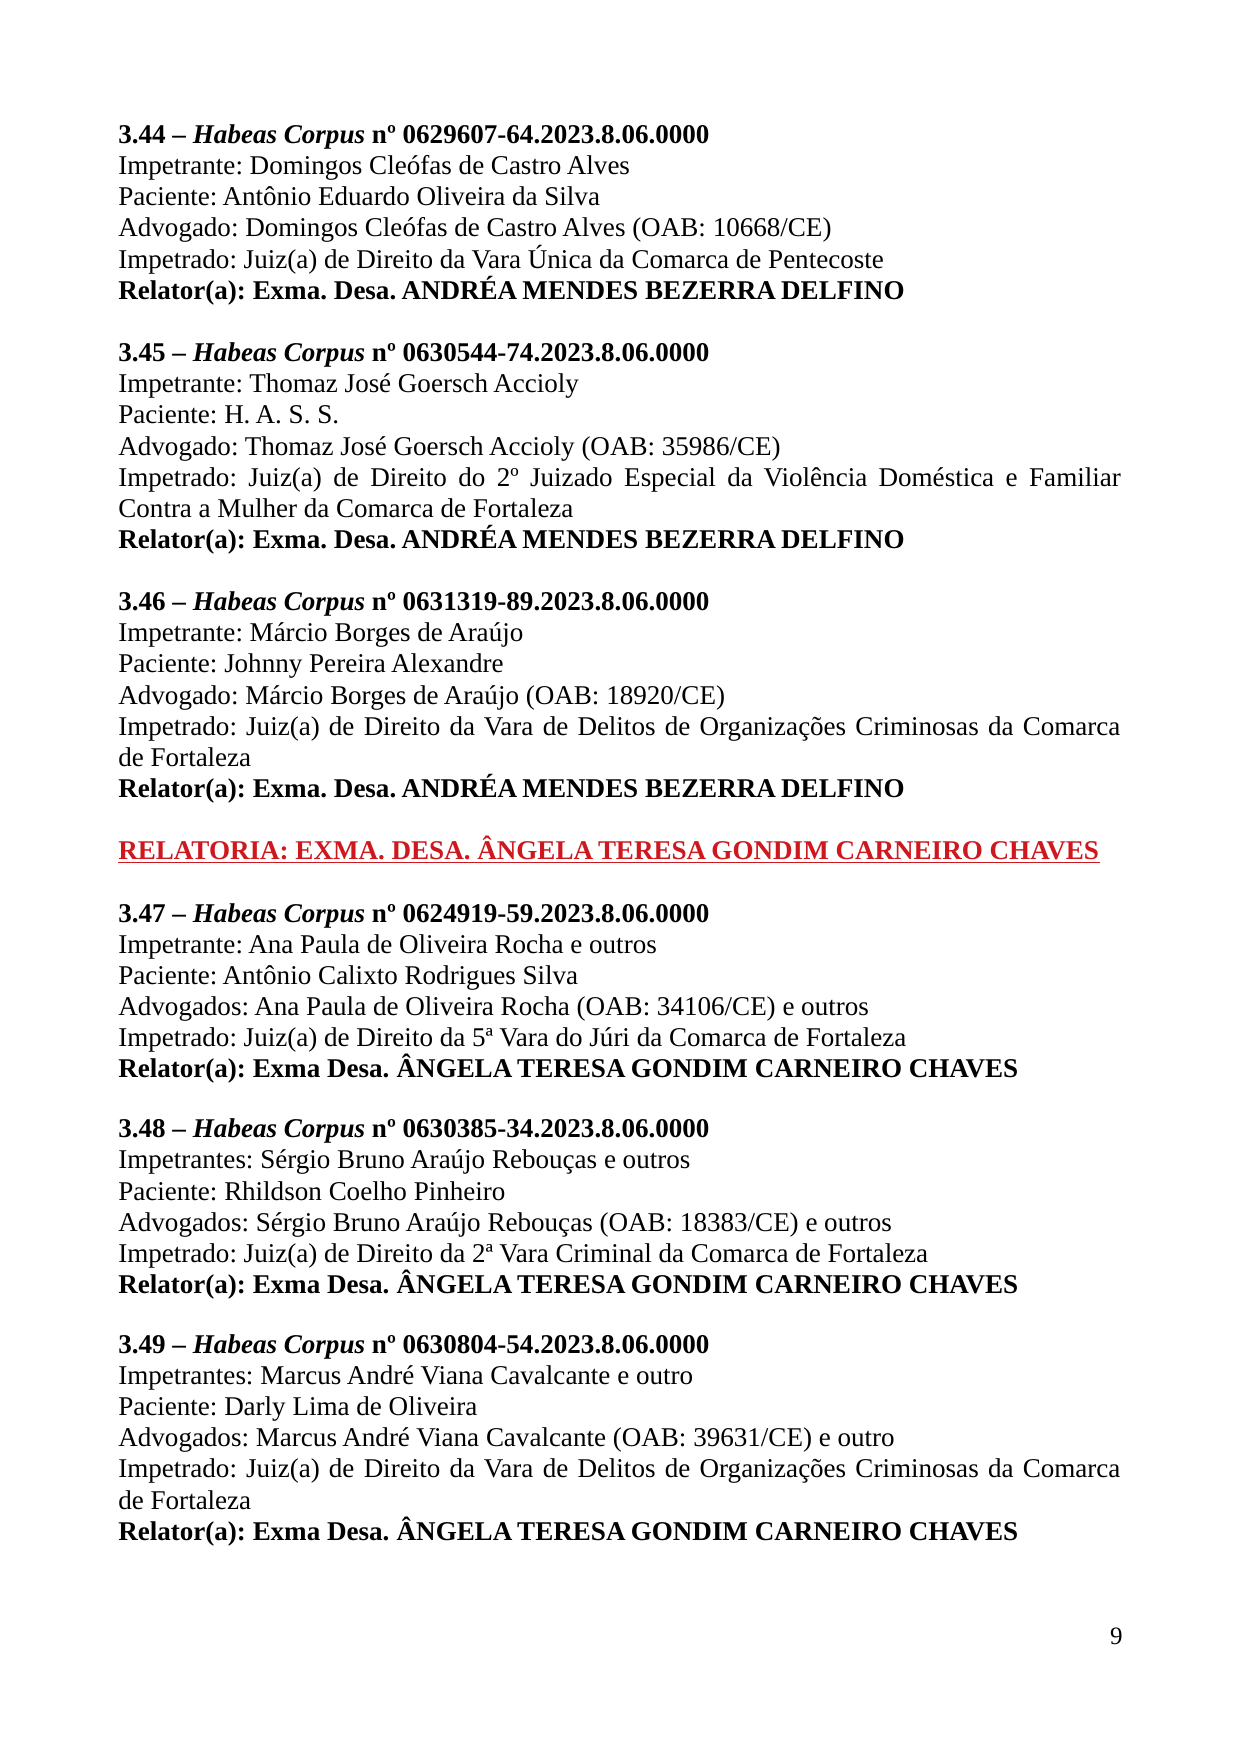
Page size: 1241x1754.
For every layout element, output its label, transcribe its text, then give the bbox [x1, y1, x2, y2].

text Impetrantes: Marcus André Viana Cavalcante e outro [118, 1359, 1122, 1390]
text Paciente: H. A. S. S. [118, 398, 1122, 429]
text Relator(a): Exma. Desa. ANDRÉA MENDES BEZERRA DELFINO [118, 772, 1122, 803]
text RELATORIA: EXMA. DESA. ÂNGELA TERESA GONDIM CARNEIRO CHAVES [118, 834, 1122, 866]
text Impetrantes: Sérgio Bruno Araújo Rebouças e outros [118, 1143, 1122, 1175]
text Impetrado: Juiz(a) de Direito da 2ª Vara Criminal da Comarca de Fortaleza [118, 1237, 1122, 1268]
text Impetrante: Ana Paula de Oliveira Rocha e outros [118, 928, 1122, 959]
text 3.45 – Habeas Corpus nº 0630544-74.2023.8.06.0000 [118, 336, 1122, 367]
text Impetrado: Juiz(a) de Direito da 5ª Vara do Júri da Comarca de Fortaleza [118, 1021, 1122, 1052]
text Impetrante: Márcio Borges de Araújo [118, 616, 1122, 648]
text Paciente: Antônio Calixto Rodrigues Silva [118, 959, 1122, 990]
text 3.49 – Habeas Corpus nº 0630804-54.2023.8.06.0000 [118, 1328, 1122, 1359]
text Impetrado: Juiz(a) de Direito do 2º Juizado Especial da Violência Doméstica e Familiar Contra a Mulher da Comarca de Fortaleza [118, 461, 1122, 523]
text Paciente: Rhildson Coelho Pinheiro [118, 1175, 1122, 1206]
text Impetrado: Juiz(a) de Direito da Vara de Delitos de Organizações Criminosas da Comarca de Fortaleza [118, 710, 1122, 772]
text Advogado: Thomaz José Goersch Accioly (OAB: 35986/CE) [118, 429, 1122, 461]
text 3.48 – Habeas Corpus nº 0630385-34.2023.8.06.0000 [118, 1112, 1122, 1143]
text Advogados: Marcus André Viana Cavalcante (OAB: 39631/CE) e outro [118, 1421, 1122, 1453]
text Impetrado: Juiz(a) de Direito da Vara Única da Comarca de Pentecoste [118, 243, 1122, 274]
text Advogados: Ana Paula de Oliveira Rocha (OAB: 34106/CE) e outros [118, 990, 1122, 1021]
text Impetrante: Thomaz José Goersch Accioly [118, 367, 1122, 398]
text Paciente: Antônio Eduardo Oliveira da Silva [118, 180, 1122, 212]
text Paciente: Darly Lima de Oliveira [118, 1390, 1122, 1421]
text 3.46 – Habeas Corpus nº 0631319-89.2023.8.06.0000 [118, 585, 1122, 616]
text Relator(a): Exma. Desa. ANDRÉA MENDES BEZERRA DELFINO [118, 523, 1122, 554]
text Paciente: Johnny Pereira Alexandre [118, 648, 1122, 679]
text Impetrante: Domingos Cleófas de Castro Alves [118, 149, 1122, 180]
text Relator(a): Exma Desa. ÂNGELA TERESA GONDIM CARNEIRO CHAVES [118, 1268, 1122, 1299]
text 3.47 – Habeas Corpus nº 0624919-59.2023.8.06.0000 [118, 897, 1122, 928]
text Advogados: Sérgio Bruno Araújo Rebouças (OAB: 18383/CE) e outros [118, 1206, 1122, 1237]
text Relator(a): Exma Desa. ÂNGELA TERESA GONDIM CARNEIRO CHAVES [118, 1515, 1122, 1546]
text Advogado: Domingos Cleófas de Castro Alves (OAB: 10668/CE) [118, 212, 1122, 243]
text 3.44 – Habeas Corpus nº 0629607-64.2023.8.06.0000 [118, 118, 1122, 149]
text Relator(a): Exma. Desa. ANDRÉA MENDES BEZERRA DELFINO [118, 274, 1122, 305]
text Impetrado: Juiz(a) de Direito da Vara de Delitos de Organizações Criminosas da Comarca de Fortaleza [118, 1453, 1122, 1515]
text Relator(a): Exma Desa. ÂNGELA TERESA GONDIM CARNEIRO CHAVES [118, 1052, 1122, 1084]
text Advogado: Márcio Borges de Araújo (OAB: 18920/CE) [118, 679, 1122, 710]
